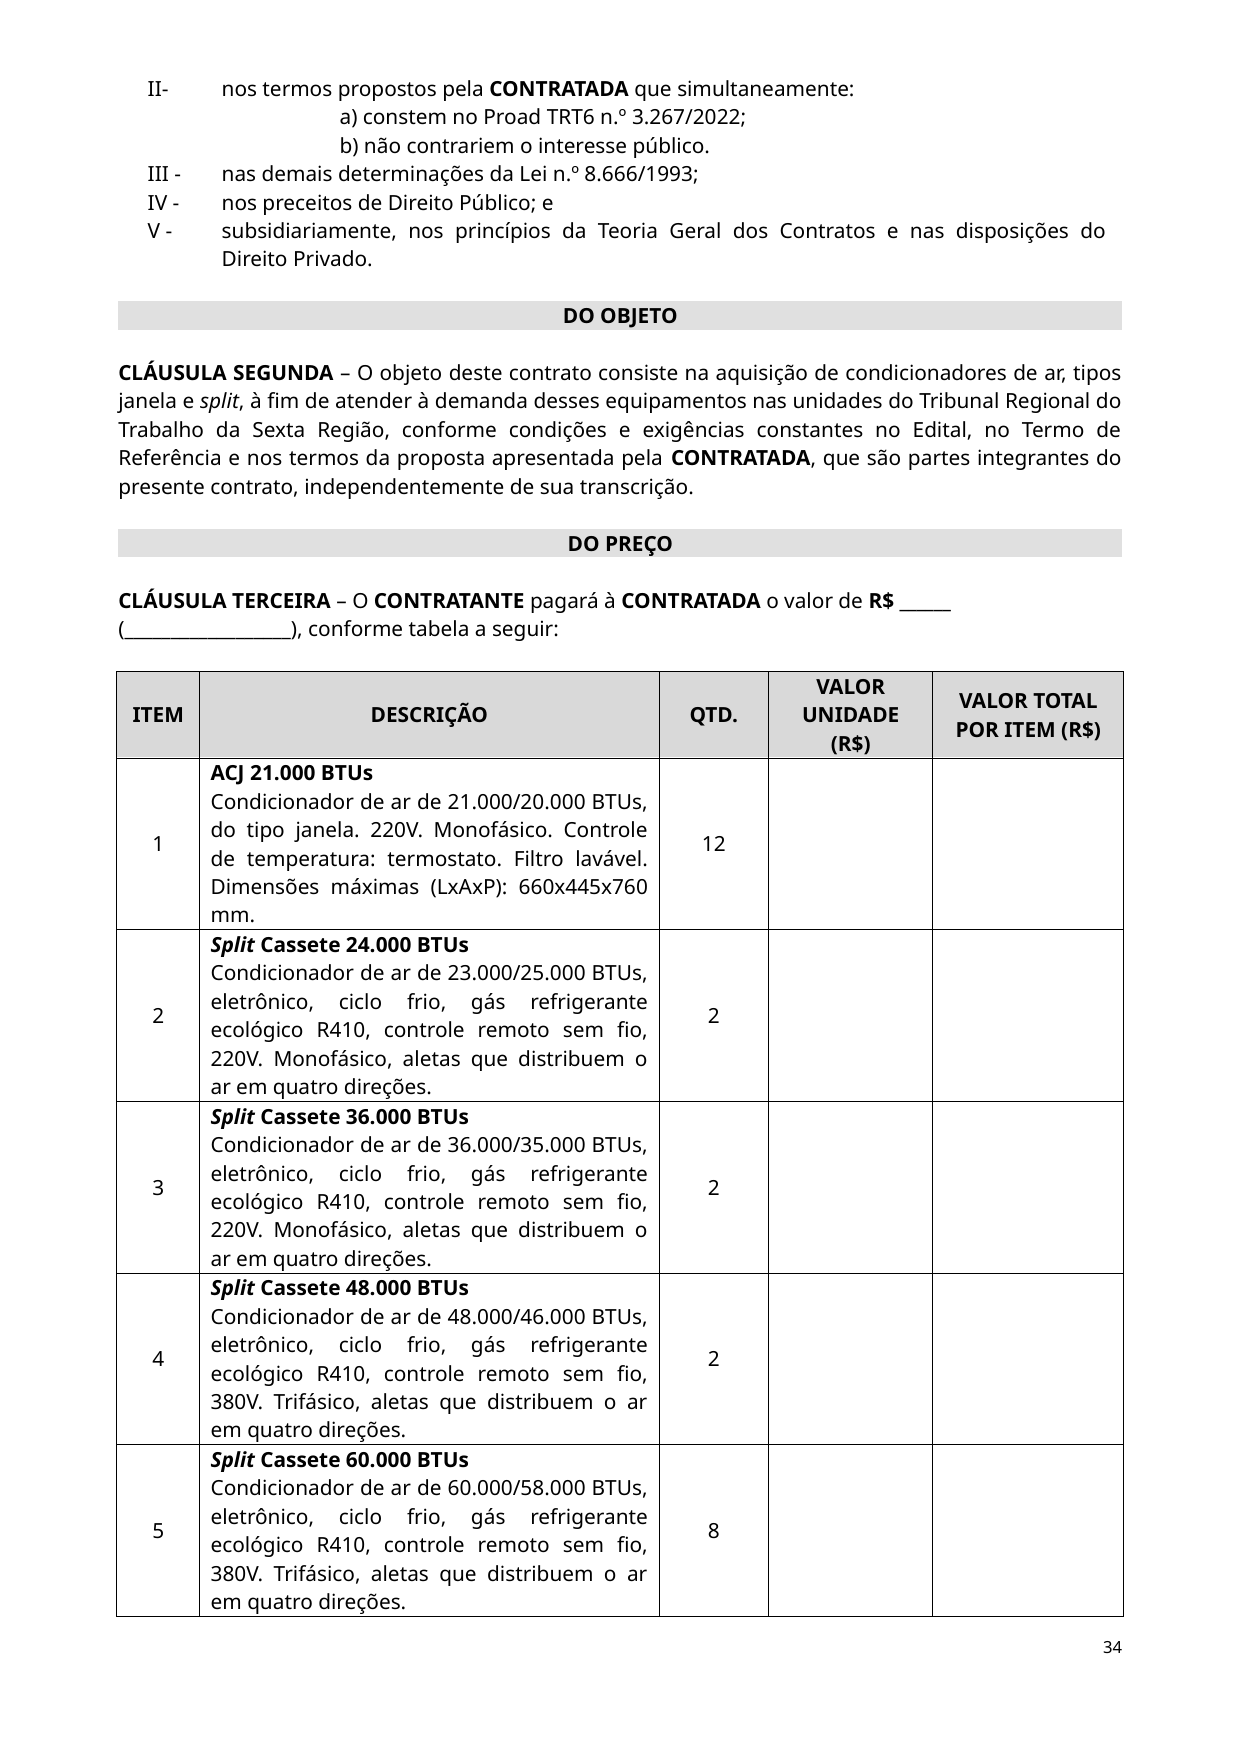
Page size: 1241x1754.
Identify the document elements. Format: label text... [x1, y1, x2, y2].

table_cell [769, 1102, 932, 1272]
table_cell [769, 930, 932, 1101]
table_cell [769, 759, 932, 929]
text DO PREÇO [118, 529, 1122, 557]
table_header QTD. [660, 672, 768, 757]
table_cell [933, 1102, 1123, 1272]
table_cell [933, 1445, 1123, 1616]
table_cell III - [140, 159, 214, 188]
table_cell IV - [140, 188, 214, 216]
table_cell subsidiariamente, nos princípios da Teoria Geral dos Contratos e nas disposições do Direito Privado. [214, 216, 1115, 273]
table_cell 12 [660, 759, 768, 929]
table_cell V - [140, 216, 214, 273]
table_cell II- [140, 74, 214, 102]
table_cell [769, 1445, 932, 1616]
table_cell b) não contrariem o interesse público. [339, 131, 1115, 159]
table_cell 5 [117, 1445, 199, 1616]
table_cell 2 [660, 930, 768, 1101]
table_cell 2 [660, 1102, 768, 1272]
table_cell Split Cassete 60.000 BTUs Condicionador de ar de 60.000/58.000 BTUs, eletrônico, ciclo frio, gás refrigerante ecológico R410, controle remoto sem fio, 380V. Trifásico, aletas que distribuem o ar em quatro direções. [200, 1445, 659, 1616]
table_header ITEM [117, 672, 199, 757]
table_cell 3 [117, 1102, 199, 1272]
table_cell nos preceitos de Direito Público; e [214, 188, 1115, 216]
table_cell [933, 759, 1123, 929]
text DO OBJETO [118, 301, 1122, 330]
table_cell a) constem no Proad TRT6 n.º 3.267/2022; [339, 102, 1115, 131]
table_cell 2 [660, 1274, 768, 1444]
table_cell 2 [117, 930, 199, 1101]
table_cell nas demais determinações da Lei n.º 8.666/1993; [214, 159, 1115, 188]
table_cell [933, 930, 1123, 1101]
table_cell ACJ 21.000 BTUs Condicionador de ar de 21.000/20.000 BTUs, do tipo janela. 220V. Monofásico. Controle de temperatura: termostato. Filtro lavável. Dimensões máximas (LxAxP): 660x445x760 mm. [200, 759, 659, 929]
text CLÁUSULA TERCEIRA – O CONTRATANTE pagará à CONTRATADA o valor de R$ ______ (__________________), conforme tabela a seguir: [118, 586, 1122, 643]
text CLÁUSULA SEGUNDA – O objeto deste contrato consiste na aquisição de condicionadores de ar, tipos janela e split, à fim de atender à demanda desses equipamentos nas unidades do Tribunal Regional do Trabalho da Sexta Região, conforme condições e exigências constantes no Edital, no Termo de Referência e nos termos da proposta apresentada pela CONTRATADA, que são partes integrantes do presente contrato, independentemente de sua transcrição. [118, 358, 1122, 500]
table_cell Split Cassete 24.000 BTUs Condicionador de ar de 23.000/25.000 BTUs, eletrônico, ciclo frio, gás refrigerante ecológico R410, controle remoto sem fio, 220V. Monofásico, aletas que distribuem o ar em quatro direções. [200, 930, 659, 1101]
table_header VALOR UNIDADE (R$) [769, 672, 932, 757]
table_cell [933, 1274, 1123, 1444]
table_cell 4 [117, 1274, 199, 1444]
table_cell [140, 131, 339, 159]
table_cell 1 [117, 759, 199, 929]
table_header DESCRIÇÃO [200, 672, 659, 757]
table_cell Split Cassete 48.000 BTUs Condicionador de ar de 48.000/46.000 BTUs, eletrônico, ciclo frio, gás refrigerante ecológico R410, controle remoto sem fio, 380V. Trifásico, aletas que distribuem o ar em quatro direções. [200, 1274, 659, 1444]
table_cell nos termos propostos pela CONTRATADA que simultaneamente: [214, 74, 1115, 102]
table_cell [769, 1274, 932, 1444]
table_cell Split Cassete 36.000 BTUs Condicionador de ar de 36.000/35.000 BTUs, eletrônico, ciclo frio, gás refrigerante ecológico R410, controle remoto sem fio, 220V. Monofásico, aletas que distribuem o ar em quatro direções. [200, 1102, 659, 1272]
table_cell 8 [660, 1445, 768, 1616]
table_cell [140, 102, 339, 131]
table_header VALOR TOTAL POR ITEM (R$) [933, 672, 1123, 757]
